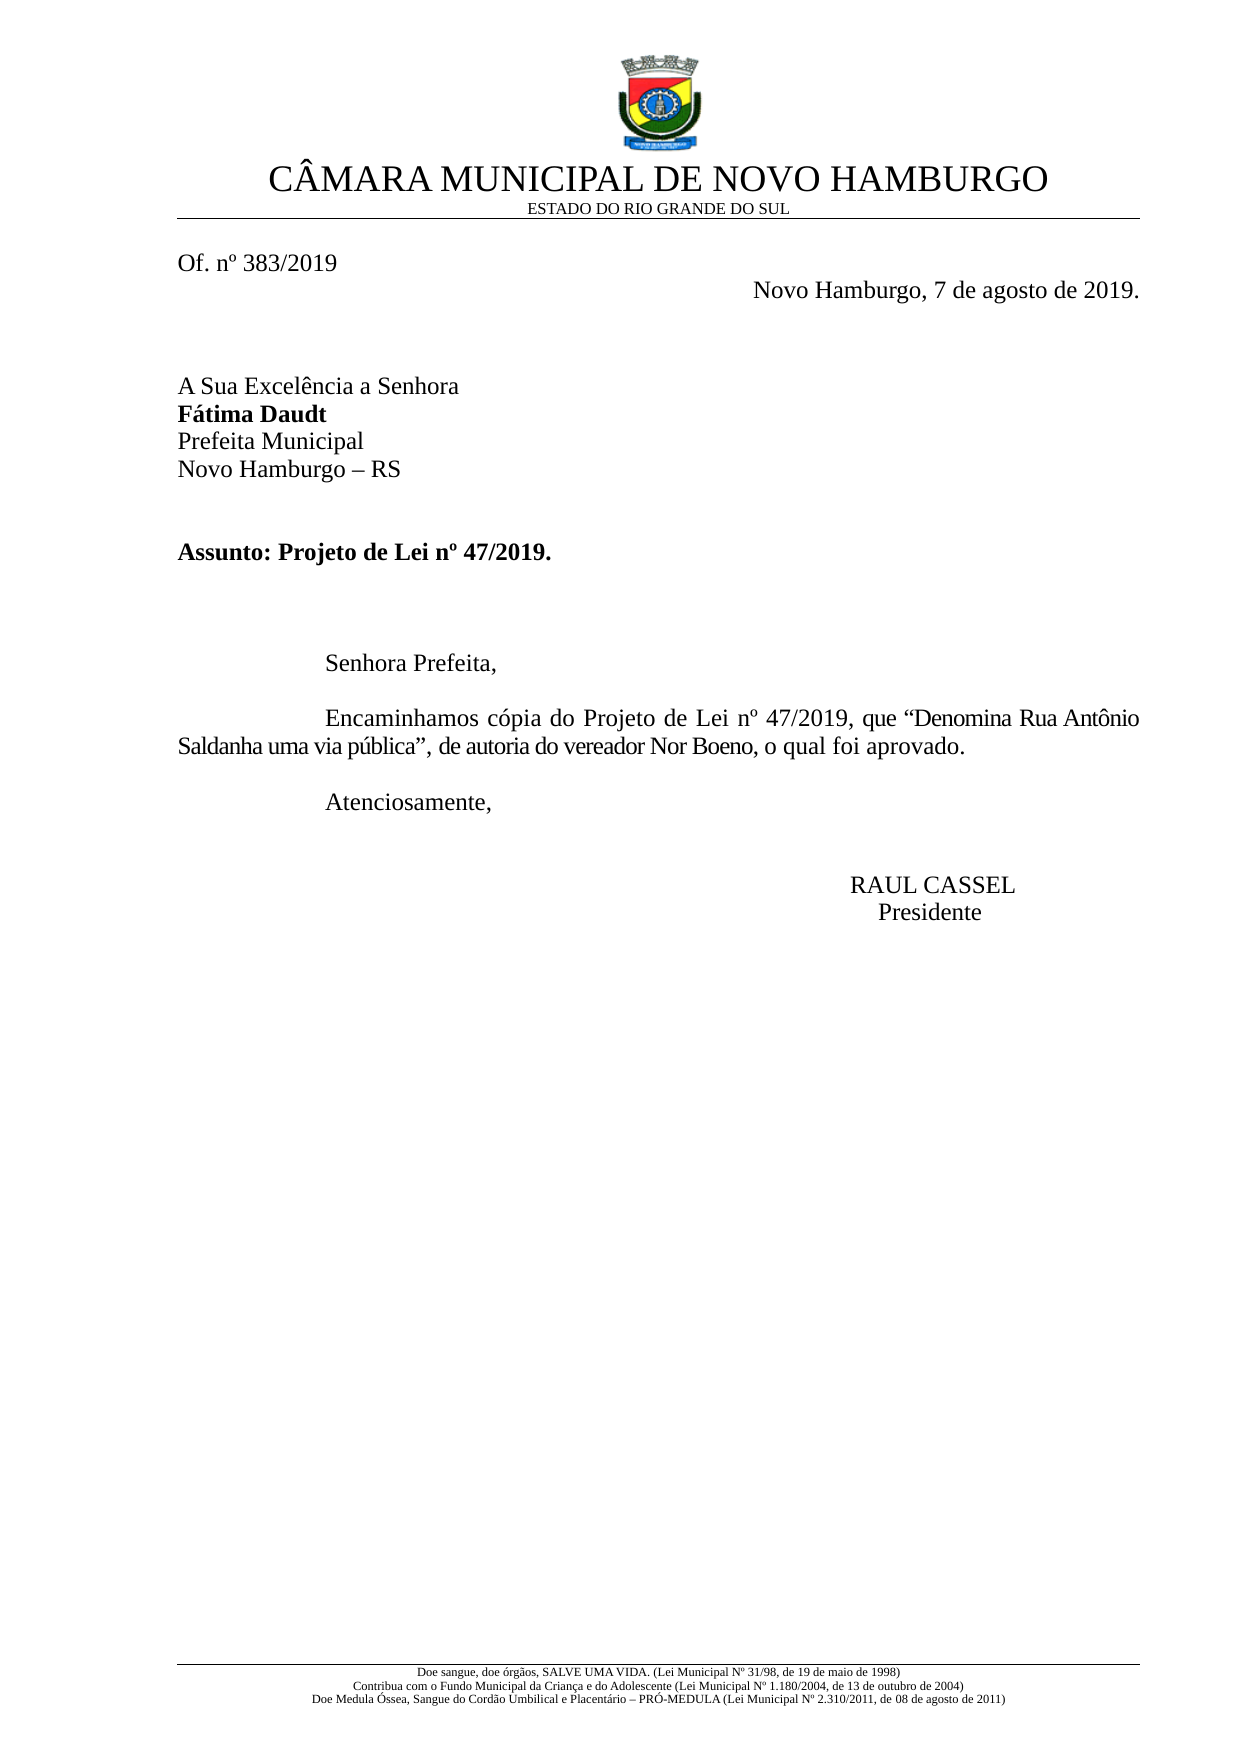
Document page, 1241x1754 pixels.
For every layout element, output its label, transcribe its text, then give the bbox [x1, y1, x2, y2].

text A Sua Excelência a Senhora [177, 372, 1140, 400]
text Senhora Prefeita, [177, 649, 1140, 677]
text Presidente [470, 898, 1140, 926]
text Atenciosamente, [177, 788, 1140, 815]
text Novo Hamburgo – RS [177, 455, 1140, 483]
text Encaminhamos cópia do Projeto de Lei nº 47/2019, que “Denomina Rua Antônio Saldanha uma via pública”, de autoria do vereador Nor Boeno, o qual foi aprovado. [177, 704, 1140, 760]
text Prefeita Municipal [177, 427, 1140, 455]
picture [611, 47, 705, 156]
text RAUL CASSEL [470, 871, 1140, 898]
text Novo Hamburgo, 7 de agosto de 2019. [177, 276, 1140, 304]
text Fátima Daudt [177, 400, 1140, 427]
text Of. nº 383/2019 [177, 249, 1140, 276]
text Assunto: Projeto de Lei nº 47/2019. [177, 538, 1140, 566]
